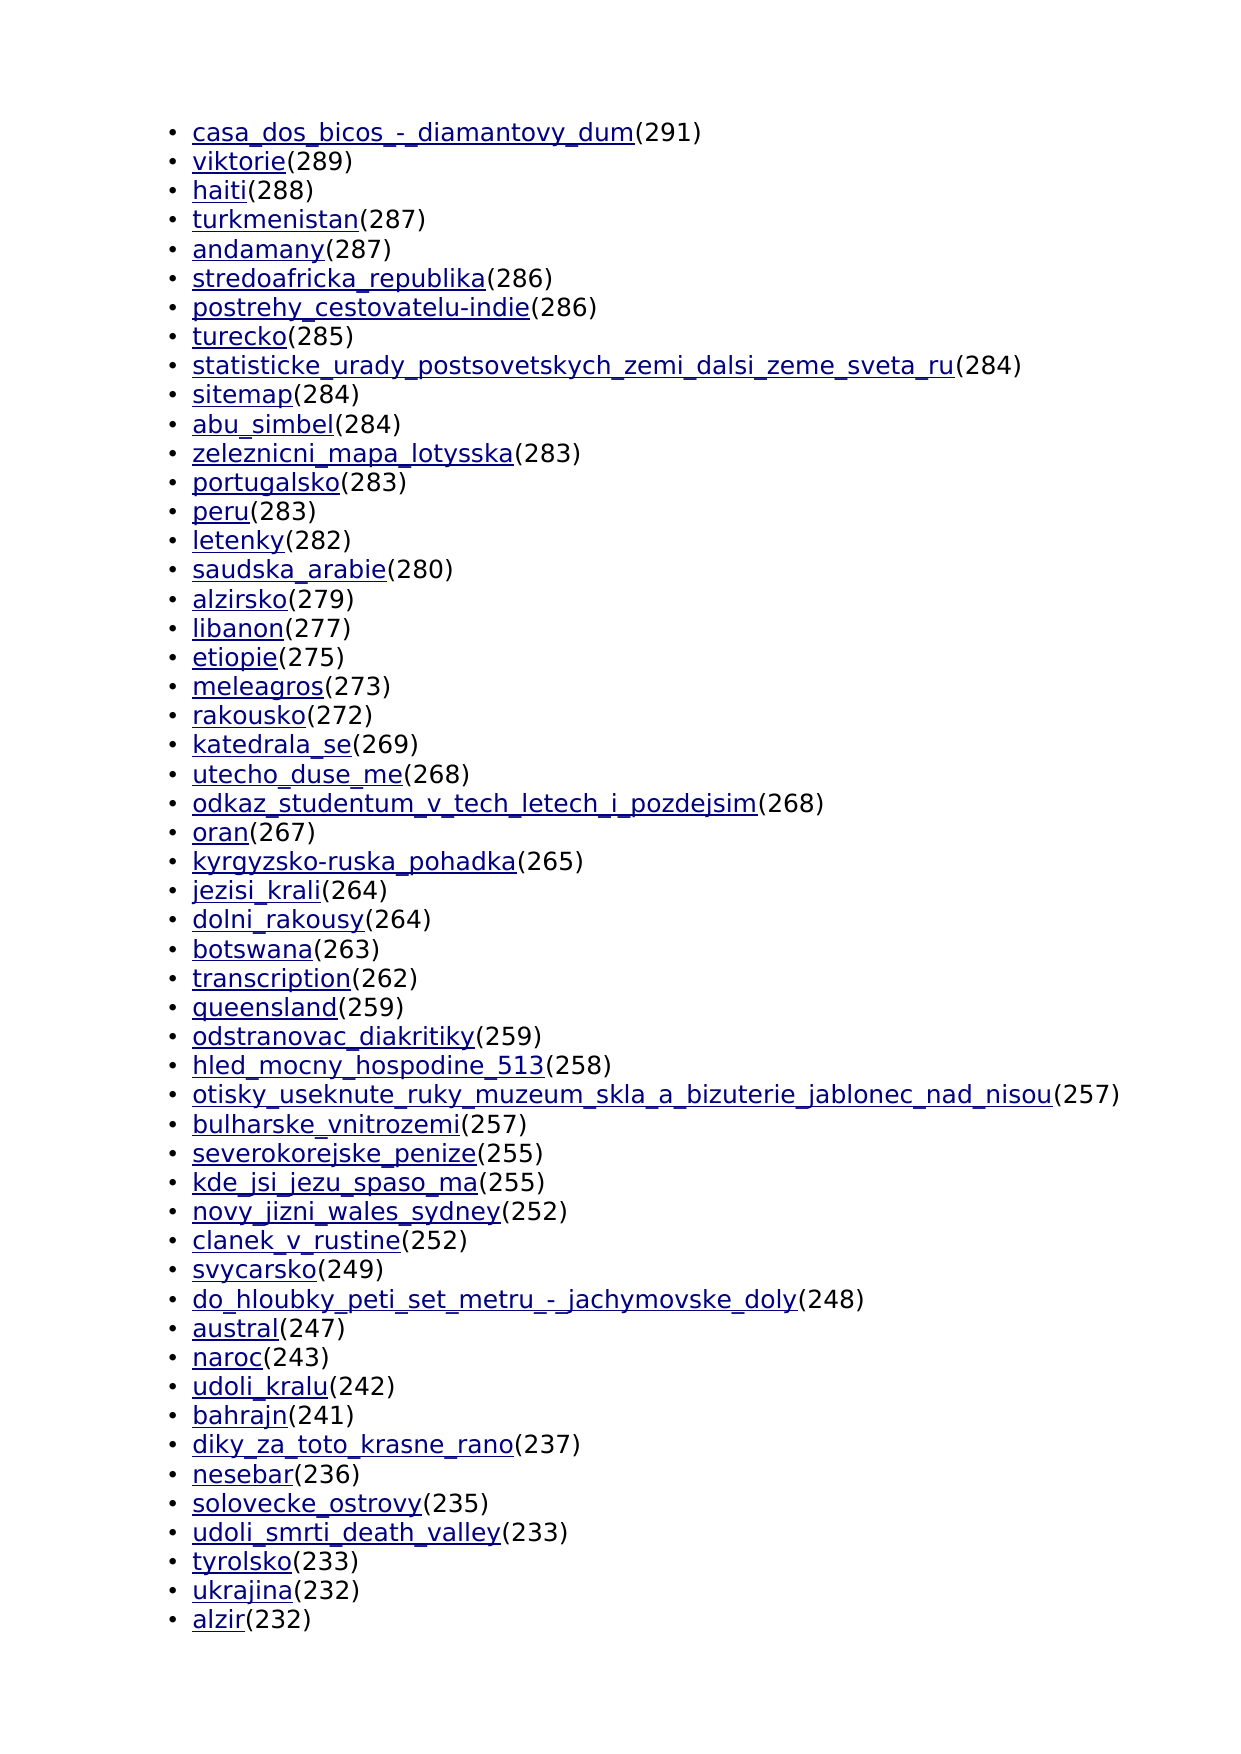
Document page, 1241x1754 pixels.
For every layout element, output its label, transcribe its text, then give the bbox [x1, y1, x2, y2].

list portugalsko(283) [177, 468, 1122, 497]
list tyrolsko(233) [177, 1547, 1122, 1576]
list turkmenistan(287) [177, 206, 1122, 235]
list otisky_useknute_ruky_muzeum_skla_a_bizuterie_jablonec_nad_nisou(257) [177, 1081, 1122, 1110]
list bahrajn(241) [177, 1401, 1122, 1431]
list meleagros(273) [177, 672, 1122, 701]
list statisticke_urady_postsovetskych_zemi_dalsi_zeme_sveta_ru(284) [177, 351, 1122, 381]
list odstranovac_diakritiky(259) [177, 1022, 1122, 1051]
list botswana(263) [177, 935, 1122, 964]
list alzir(232) [177, 1606, 1122, 1635]
list severokorejske_penize(255) [177, 1139, 1122, 1168]
list etiopie(275) [177, 643, 1122, 672]
list casa_dos_bicos_-_diamantovy_dum(291) [177, 118, 1122, 147]
list udoli_smrti_death_valley(233) [177, 1518, 1122, 1547]
list turecko(285) [177, 322, 1122, 351]
list odkaz_studentum_v_tech_letech_i_pozdejsim(268) [177, 789, 1122, 818]
list udoli_kralu(242) [177, 1372, 1122, 1401]
list viktorie(289) [177, 147, 1122, 176]
list peru(283) [177, 497, 1122, 526]
list letenky(282) [177, 526, 1122, 556]
list utecho_duse_me(268) [177, 760, 1122, 789]
list solovecke_ostrovy(235) [177, 1489, 1122, 1518]
list bulharske_vnitrozemi(257) [177, 1110, 1122, 1139]
list saudska_arabie(280) [177, 556, 1122, 585]
list oran(267) [177, 818, 1122, 847]
list transcription(262) [177, 964, 1122, 993]
list hled_mocny_hospodine_513(258) [177, 1051, 1122, 1081]
list haiti(288) [177, 176, 1122, 206]
list dolni_rakousy(264) [177, 906, 1122, 935]
list clanek_v_rustine(252) [177, 1226, 1122, 1256]
list zeleznicni_mapa_lotysska(283) [177, 439, 1122, 468]
list alzirsko(279) [177, 585, 1122, 614]
list kde_jsi_jezu_spaso_ma(255) [177, 1168, 1122, 1197]
list rakousko(272) [177, 701, 1122, 731]
list queensland(259) [177, 993, 1122, 1022]
list andamany(287) [177, 235, 1122, 264]
list naroc(243) [177, 1343, 1122, 1372]
list diky_za_toto_krasne_rano(237) [177, 1431, 1122, 1460]
list stredoafricka_republika(286) [177, 264, 1122, 293]
list postrehy_cestovatelu-indie(286) [177, 293, 1122, 322]
list sitemap(284) [177, 381, 1122, 410]
list jezisi_krali(264) [177, 876, 1122, 906]
list abu_simbel(284) [177, 410, 1122, 439]
list kyrgyzsko-ruska_pohadka(265) [177, 847, 1122, 876]
list katedrala_se(269) [177, 731, 1122, 760]
list novy_jizni_wales_sydney(252) [177, 1197, 1122, 1226]
list do_hloubky_peti_set_metru_-_jachymovske_doly(248) [177, 1285, 1122, 1314]
list nesebar(236) [177, 1460, 1122, 1489]
list austral(247) [177, 1314, 1122, 1343]
list ukrajina(232) [177, 1576, 1122, 1606]
list svycarsko(249) [177, 1256, 1122, 1285]
list libanon(277) [177, 614, 1122, 643]
